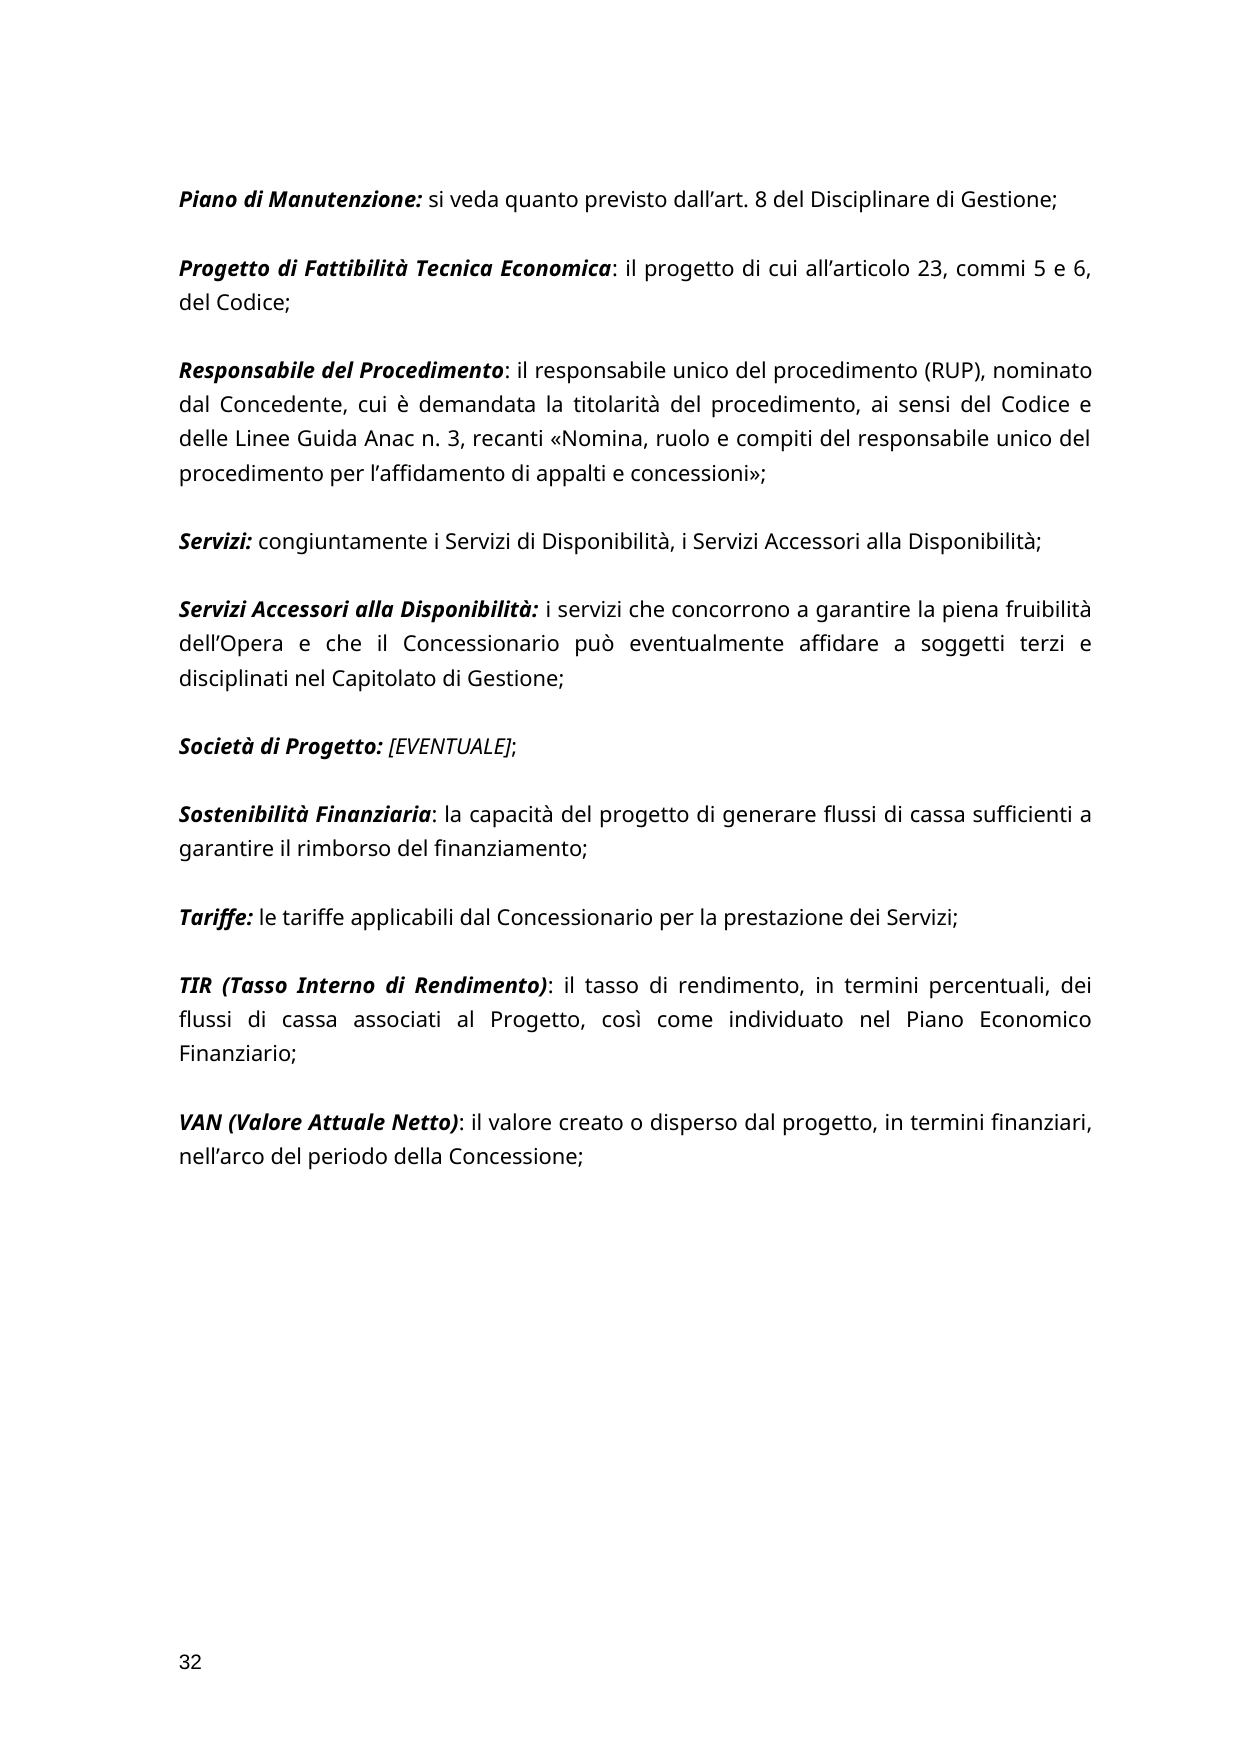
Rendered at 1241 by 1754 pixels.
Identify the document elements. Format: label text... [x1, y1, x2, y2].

text Piano di Manutenzione: si veda quanto previsto dall’art. 8 del Disciplinare di Gestione; [179, 184, 1093, 214]
text Servizi: congiuntamente i Servizi di Disponibilità, i Servizi Accessori alla Disponibilità; [179, 526, 1093, 556]
text Servizi Accessori alla Disponibilità: i servizi che concorrono a garantire la piena fruibilità dell’Opera e che il Concessionario può eventualmente affidare a soggetti terzi e disciplinati nel Capitolato di Gestione; [179, 594, 1093, 692]
text Tariffe: le tariffe applicabili dal Concessionario per la prestazione dei Servizi; [179, 902, 1093, 931]
text Sostenibilità Finanziaria: la capacità del progetto di generare flussi di cassa sufficienti a garantire il rimborso del finanziamento; [179, 799, 1093, 863]
text VAN (Valore Attuale Netto): il valore creato o disperso dal progetto, in termini finanziari, nell’arco del periodo della Concessione; [179, 1107, 1093, 1171]
text Responsabile del Procedimento: il responsabile unico del procedimento (RUP), nominato dal Concedente, cui è demandata la titolarità del procedimento, ai sensi del Codice e delle Linee Guida Anac n. 3, recanti «Nomina, ruolo e compiti del responsabile unico del procedimento per l’affidamento di appalti e concessioni»; [179, 355, 1093, 487]
text TIR (Tasso Interno di Rendimento): il tasso di rendimento, in termini percentuali, dei flussi di cassa associati al Progetto, così come individuato nel Piano Economico Finanziario; [179, 970, 1093, 1068]
text Progetto di Fattibilità Tecnica Economica: il progetto di cui all’articolo 23, commi 5 e 6, del Codice; [179, 252, 1093, 316]
text Società di Progetto: [EVENTUALE]; [179, 731, 1093, 761]
